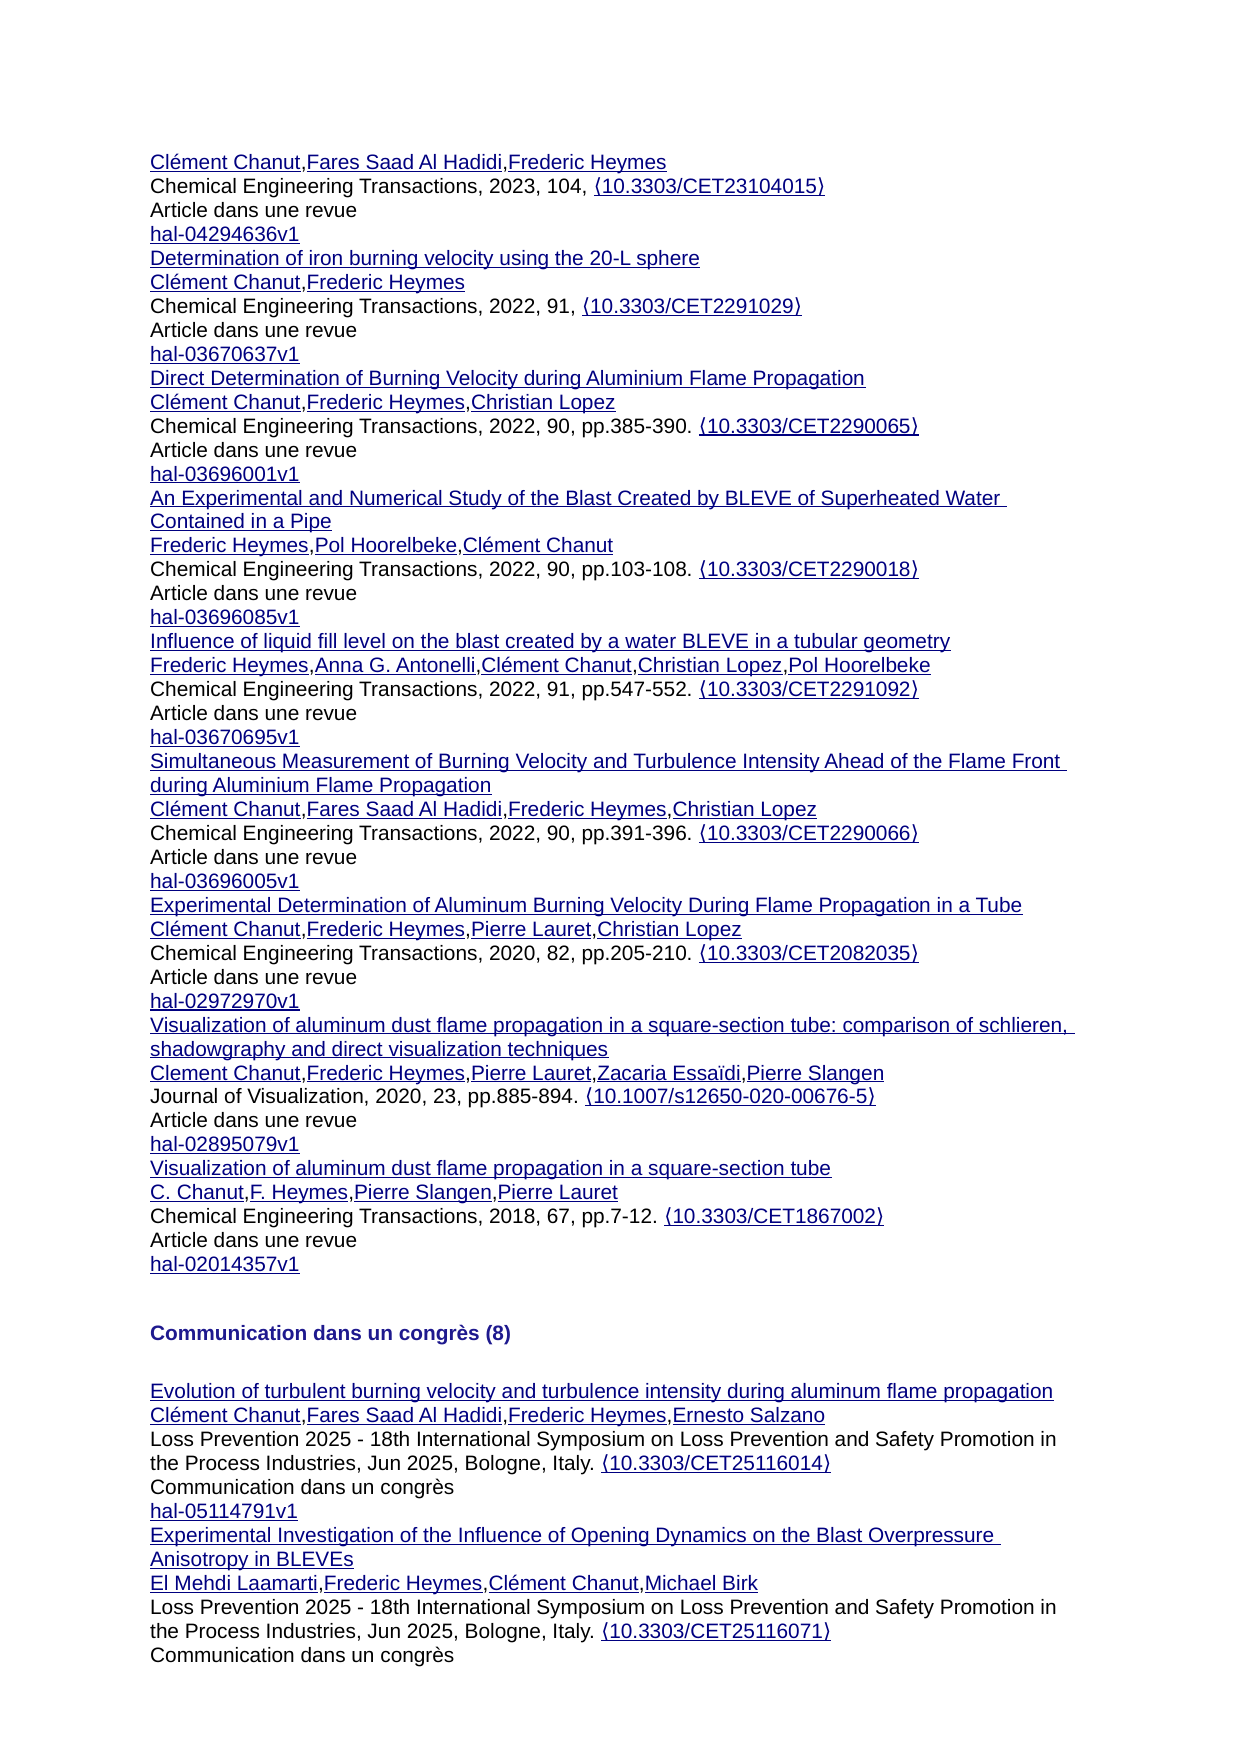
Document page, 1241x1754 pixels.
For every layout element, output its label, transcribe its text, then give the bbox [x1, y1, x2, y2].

table_cell Experimental Determination of Aluminum Burning Velocity During Flame Propagation in a Tube Clément Chanut,Frederic Heymes,Pierre Lauret,Christian Lopez Chemical Engineering Transactions, 2020, 82, pp.205-210. ⟨10.3303/CET2082035⟩ Article dans une revue hal-02972970v1 [150, 893, 1090, 1012]
table_cell Visualization of aluminum dust flame propagation in a square-section tube: comparison of schlieren, shadowgraphy and direct visualization techniques Clement Chanut,Frederic Heymes,Pierre Lauret,Zacaria Essaïdi,Pierre Slangen Journal of Visualization, 2020, 23, pp.885-894. ⟨10.1007/s12650-020-00676-5⟩ Article dans une revue hal-02895079v1 [150, 1013, 1090, 1156]
table_cell An Experimental and Numerical Study of the Blast Created by BLEVE of Superheated Water Contained in a Pipe Frederic Heymes,Pol Hoorelbeke,Clément Chanut Chemical Engineering Transactions, 2022, 90, pp.103-108. ⟨10.3303/CET2290018⟩ Article dans une revue hal-03696085v1 [150, 485, 1090, 629]
table_cell Determination of iron burning velocity using the 20-L sphere Clément Chanut,Frederic Heymes Chemical Engineering Transactions, 2022, 91, ⟨10.3303/CET2291029⟩ Article dans une revue hal-03670637v1 [150, 246, 1090, 366]
subtitle Communication dans un congrès (8) [150, 1321, 1090, 1345]
table_cell Influence of liquid fill level on the blast created by a water BLEVE in a tubular geometry Frederic Heymes,Anna G. Antonelli,Clément Chanut,Christian Lopez,Pol Hoorelbeke Chemical Engineering Transactions, 2022, 91, pp.547-552. ⟨10.3303/CET2291092⟩ Article dans une revue hal-03670695v1 [150, 629, 1090, 749]
table_header Evolution of turbulent burning velocity and turbulence intensity during aluminum flame propagation Clément Chanut,Fares Saad Al Hadidi,Frederic Heymes,Ernesto Salzano Loss Prevention 2025 - 18th International Symposium on Loss Prevention and Safety Promotion in the Process Industries, Jun 2025, Bologne, Italy. ⟨10.3303/CET25116014⟩ Communication dans un congrès hal-05114791v1 [150, 1379, 1090, 1523]
table_cell Direct Determination of Burning Velocity during Aluminium Flame Propagation Clément Chanut,Frederic Heymes,Christian Lopez Chemical Engineering Transactions, 2022, 90, pp.385-390. ⟨10.3303/CET2290065⟩ Article dans une revue hal-03696001v1 [150, 366, 1090, 485]
table_cell Visualization of aluminum dust flame propagation in a square-section tube C. Chanut,F. Heymes,Pierre Slangen,Pierre Lauret Chemical Engineering Transactions, 2018, 67, pp.7-12. ⟨10.3303/CET1867002⟩ Article dans une revue hal-02014357v1 [150, 1156, 1090, 1276]
table_cell Experimental Investigation of the Influence of Opening Dynamics on the Blast Overpressure Anisotropy in BLEVEs El Mehdi Laamarti,Frederic Heymes,Clément Chanut,Michael Birk Loss Prevention 2025 - 18th International Symposium on Loss Prevention and Safety Promotion in the Process Industries, Jun 2025, Bologne, Italy. ⟨10.3303/CET25116071⟩ Communication dans un congrès [150, 1523, 1090, 1667]
table_cell Clément Chanut,Fares Saad Al Hadidi,Frederic Heymes Chemical Engineering Transactions, 2023, 104, ⟨10.3303/CET23104015⟩ Article dans une revue hal-04294636v1 [150, 150, 1090, 246]
table_cell Simultaneous Measurement of Burning Velocity and Turbulence Intensity Ahead of the Flame Front during Aluminium Flame Propagation Clément Chanut,Fares Saad Al Hadidi,Frederic Heymes,Christian Lopez Chemical Engineering Transactions, 2022, 90, pp.391-396. ⟨10.3303/CET2290066⟩ Article dans une revue hal-03696005v1 [150, 749, 1090, 893]
